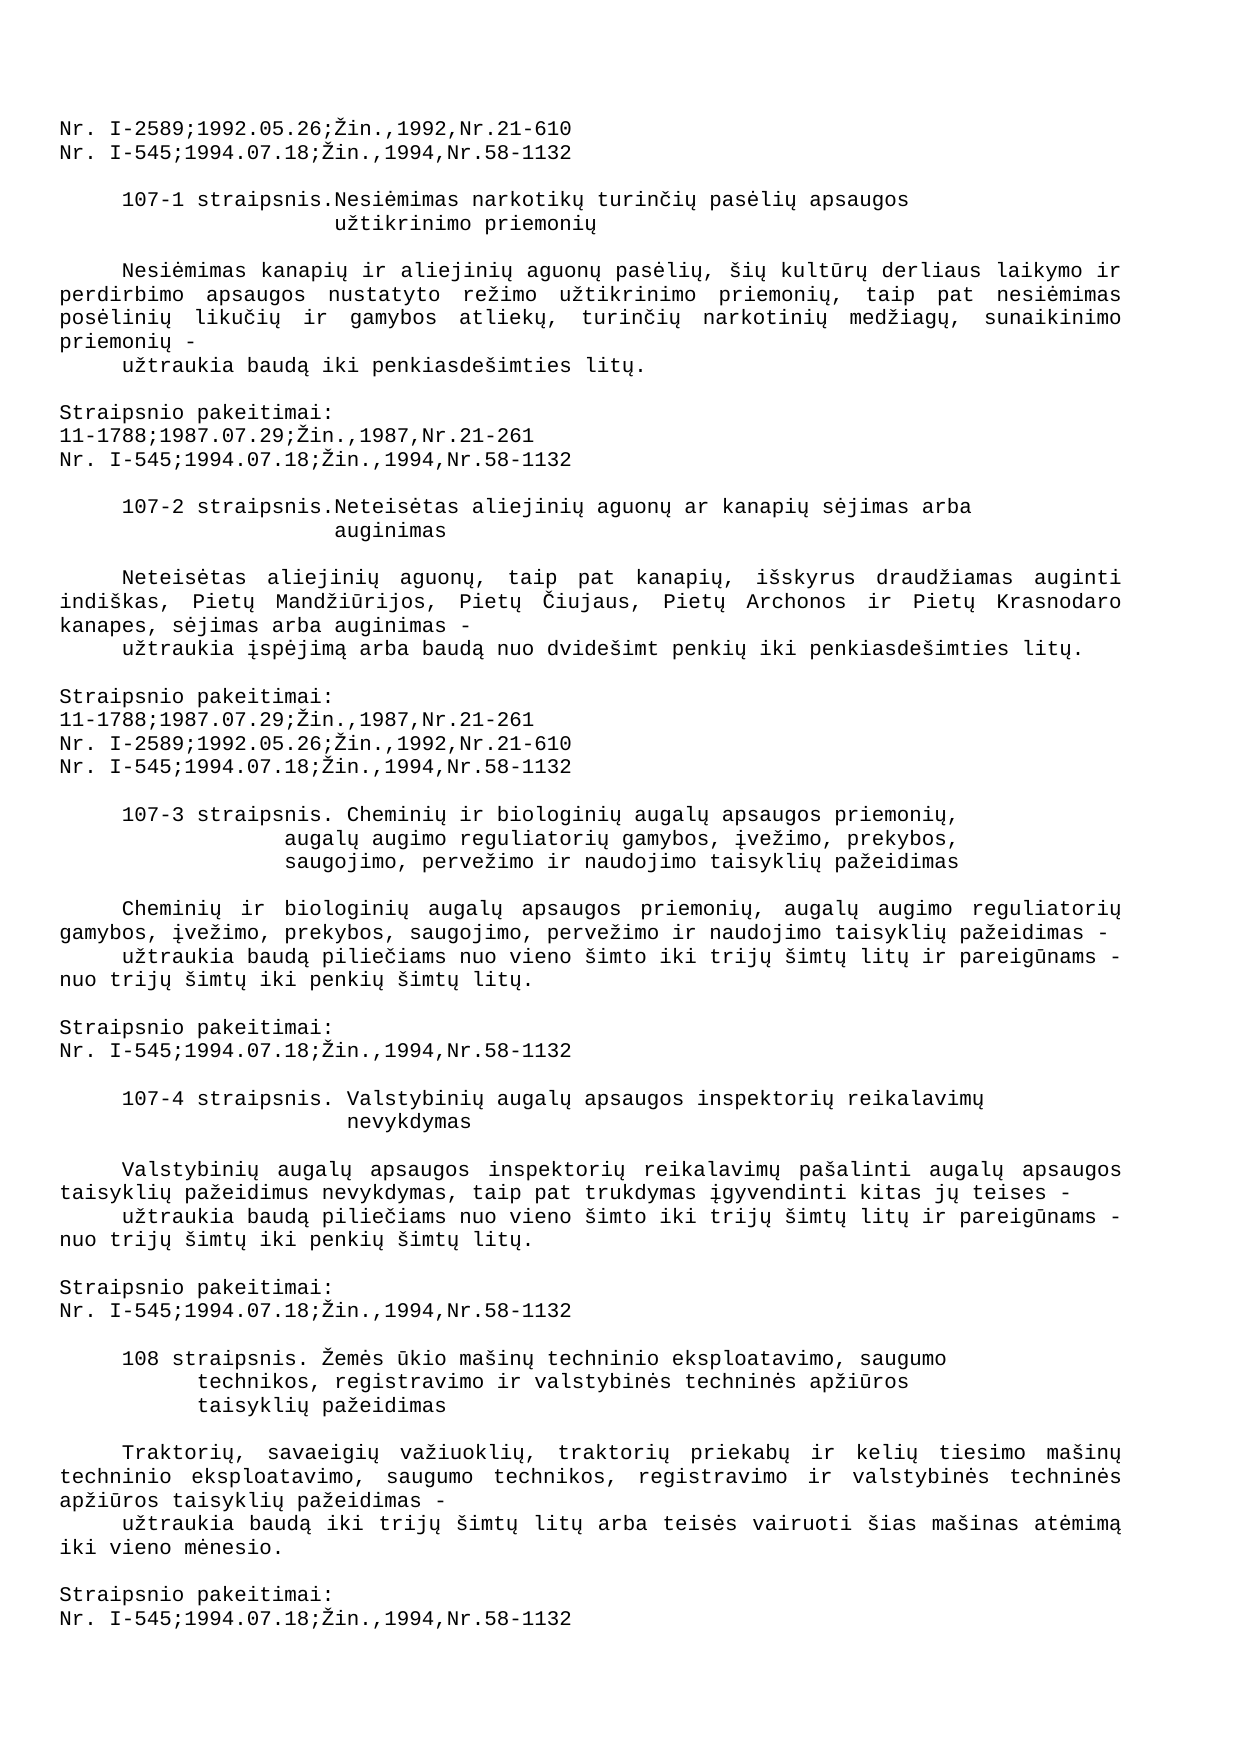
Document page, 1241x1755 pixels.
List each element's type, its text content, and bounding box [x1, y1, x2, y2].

text 11-1788;1987.07.29;Žin.,1987,Nr.21-261 [59, 426, 1122, 449]
text Nesiėmimas kanapių ir aliejinių aguonų pasėlių, šių kultūrų derliaus laikymo ir perdirbimo apsaugos nustatyto režimo užtikrinimo priemonių, taip pat nesiėmimas posėlinių likučių ir gamybos atliekų, turinčių narkotinių medžiagų, sunaikinimo priemonių - [59, 260, 1122, 354]
text užtraukia baudą piliečiams nuo vieno šimto iki trijų šimtų litų ir pareigūnams - nuo trijų šimtų iki penkių šimtų litų. [59, 1206, 1122, 1253]
text 108 straipsnis. Žemės ūkio mašinų techninio eksploatavimo, saugumo [59, 1348, 1122, 1371]
text užtraukia baudą piliečiams nuo vieno šimto iki trijų šimtų litų ir pareigūnams - nuo trijų šimtų iki penkių šimtų litų. [59, 946, 1122, 993]
text 107-4 straipsnis. Valstybinių augalų apsaugos inspektorių reikalavimų [59, 1088, 1122, 1111]
text 107-1 straipsnis.Nesiėmimas narkotikų turinčių pasėlių apsaugos [59, 189, 1122, 213]
text Nr. I-2589;1992.05.26;Žin.,1992,Nr.21-610 [59, 733, 1122, 757]
text 107-2 straipsnis.Neteisėtas aliejinių aguonų ar kanapių sėjimas arba [59, 496, 1122, 520]
text Nr. I-545;1994.07.18;Žin.,1994,Nr.58-1132 [59, 757, 1122, 780]
text taisyklių pažeidimas [59, 1395, 1122, 1419]
text Straipsnio pakeitimai: [59, 686, 1122, 709]
text augalų augimo reguliatorių gamybos, įvežimo, prekybos, [59, 827, 1122, 851]
text saugojimo, pervežimo ir naudojimo taisyklių pažeidimas [59, 851, 1122, 875]
text 107-3 straipsnis. Cheminių ir biologinių augalų apsaugos priemonių, [59, 804, 1122, 827]
text Valstybinių augalų apsaugos inspektorių reikalavimų pašalinti augalų apsaugos taisyklių pažeidimus nevykdymas, taip pat trukdymas įgyvendinti kitas jų teises - [59, 1158, 1122, 1206]
text užtraukia baudą iki penkiasdešimties litų. [59, 354, 1122, 378]
text nevykdymas [59, 1111, 1122, 1135]
text Straipsnio pakeitimai: [59, 402, 1122, 426]
text Nr. I-545;1994.07.18;Žin.,1994,Nr.58-1132 [59, 1608, 1122, 1631]
text Nr. I-545;1994.07.18;Žin.,1994,Nr.58-1132 [59, 1040, 1122, 1064]
text užtraukia baudą iki trijų šimtų litų arba teisės vairuoti šias mašinas atėmimą iki vieno mėnesio. [59, 1513, 1122, 1561]
text Nr. I-2589;1992.05.26;Žin.,1992,Nr.21-610 [59, 118, 1122, 142]
text užtikrinimo priemonių [59, 213, 1122, 236]
text Neteisėtas aliejinių aguonų, taip pat kanapių, išskyrus draudžiamas auginti indiškas, Pietų Mandžiūrijos, Pietų Čiujaus, Pietų Archonos ir Pietų Krasnodaro kanapes, sėjimas arba auginimas - [59, 567, 1122, 638]
text Cheminių ir biologinių augalų apsaugos priemonių, augalų augimo reguliatorių gamybos, įvežimo, prekybos, saugojimo, pervežimo ir naudojimo taisyklių pažeidimas - [59, 898, 1122, 946]
text Straipsnio pakeitimai: [59, 1017, 1122, 1040]
text Nr. I-545;1994.07.18;Žin.,1994,Nr.58-1132 [59, 142, 1122, 165]
text Straipsnio pakeitimai: [59, 1277, 1122, 1300]
text Nr. I-545;1994.07.18;Žin.,1994,Nr.58-1132 [59, 1300, 1122, 1324]
text auginimas [59, 520, 1122, 544]
text technikos, registravimo ir valstybinės techninės apžiūros [59, 1371, 1122, 1395]
text 11-1788;1987.07.29;Žin.,1987,Nr.21-261 [59, 709, 1122, 733]
text Straipsnio pakeitimai: [59, 1584, 1122, 1608]
text Traktorių, savaeigių važiuoklių, traktorių priekabų ir kelių tiesimo mašinų techninio eksploatavimo, saugumo technikos, registravimo ir valstybinės techninės apžiūros taisyklių pažeidimas - [59, 1442, 1122, 1513]
text užtraukia įspėjimą arba baudą nuo dvidešimt penkių iki penkiasdešimties litų. [59, 638, 1122, 662]
text Nr. I-545;1994.07.18;Žin.,1994,Nr.58-1132 [59, 449, 1122, 473]
